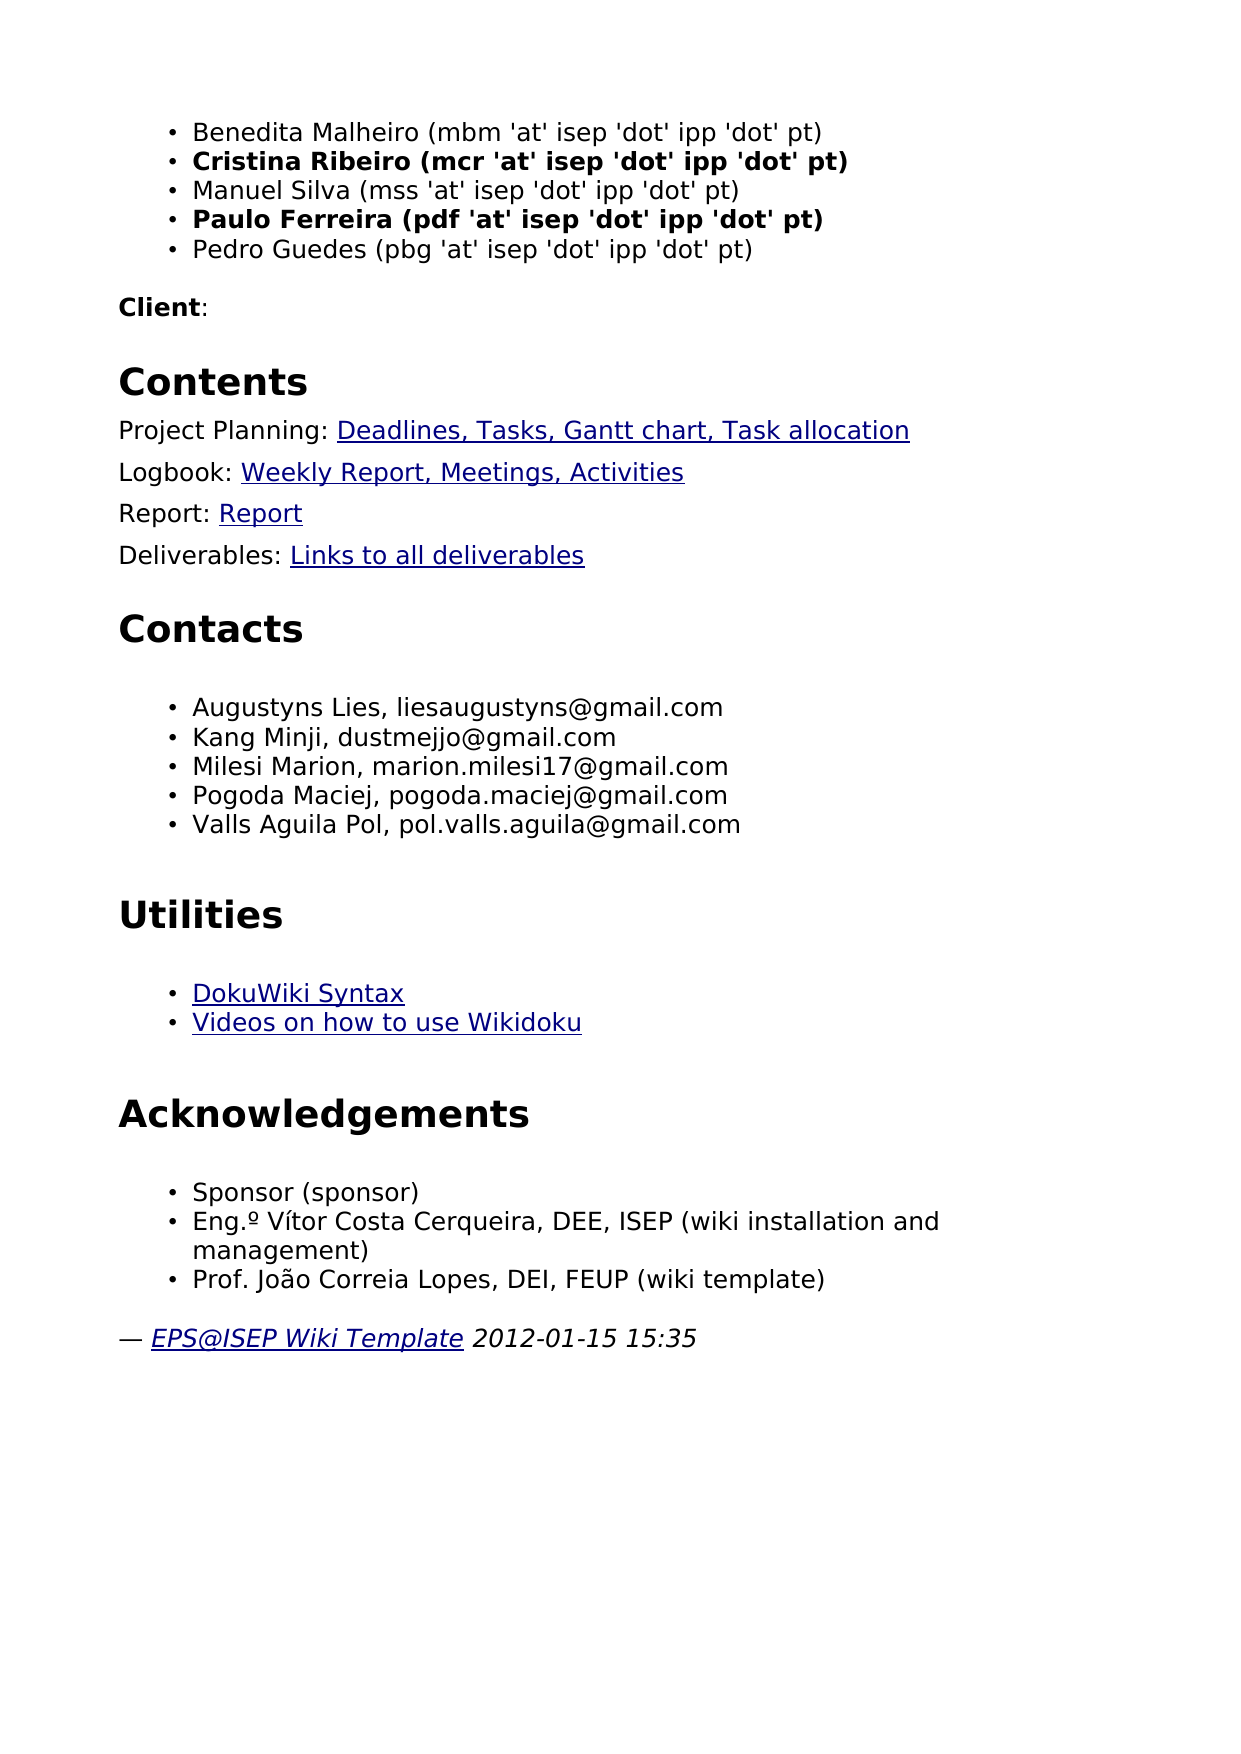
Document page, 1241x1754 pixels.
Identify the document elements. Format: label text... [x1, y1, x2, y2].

list Milesi Marion, marion.milesi17@gmail.com [177, 752, 1122, 781]
list Pedro Guedes (pbg 'at' isep 'dot' ipp 'dot' pt) [177, 235, 1122, 264]
list Kang Minji, dustmejjo@gmail.com [177, 723, 1122, 752]
subtitle Contents [118, 360, 1122, 404]
list Videos on how to use Wikidoku [177, 1009, 1122, 1038]
text Deliverables: Links to all deliverables [118, 541, 1122, 570]
text Report: Report [118, 499, 1122, 529]
list Cristina Ribeiro (mcr 'at' isep 'dot' ipp 'dot' pt) [177, 147, 1122, 176]
list Eng.º Vítor Costa Cerqueira, DEE, ISEP (wiki installation and management) [177, 1207, 1122, 1265]
text — EPS@ISEP Wiki Template 2012-01-15 15:35 [118, 1324, 1122, 1353]
list Prof. João Correia Lopes, DEI, FEUP (wiki template) [177, 1265, 1122, 1294]
text Project Planning: Deadlines, Tasks, Gantt chart, Task allocation [118, 416, 1122, 445]
list Valls Aguila Pol, pol.valls.aguila@gmail.com [177, 810, 1122, 839]
subtitle Contacts [118, 608, 1122, 652]
list Pogoda Maciej, pogoda.maciej@gmail.com [177, 781, 1122, 810]
list Sponsor (sponsor) [177, 1178, 1122, 1207]
text Client: [118, 293, 1122, 323]
list Paulo Ferreira (pdf 'at' isep 'dot' ipp 'dot' pt) [177, 206, 1122, 235]
subtitle Utilities [118, 894, 1122, 937]
text Logbook: Weekly Report, Meetings, Activities [118, 458, 1122, 487]
subtitle Acknowledgements [118, 1092, 1122, 1136]
list Manuel Silva (mss 'at' isep 'dot' ipp 'dot' pt) [177, 176, 1122, 206]
list DokuWiki Syntax [177, 979, 1122, 1009]
list Augustyns Lies, liesaugustyns@gmail.com [177, 693, 1122, 723]
list Benedita Malheiro (mbm 'at' isep 'dot' ipp 'dot' pt) [177, 118, 1122, 147]
